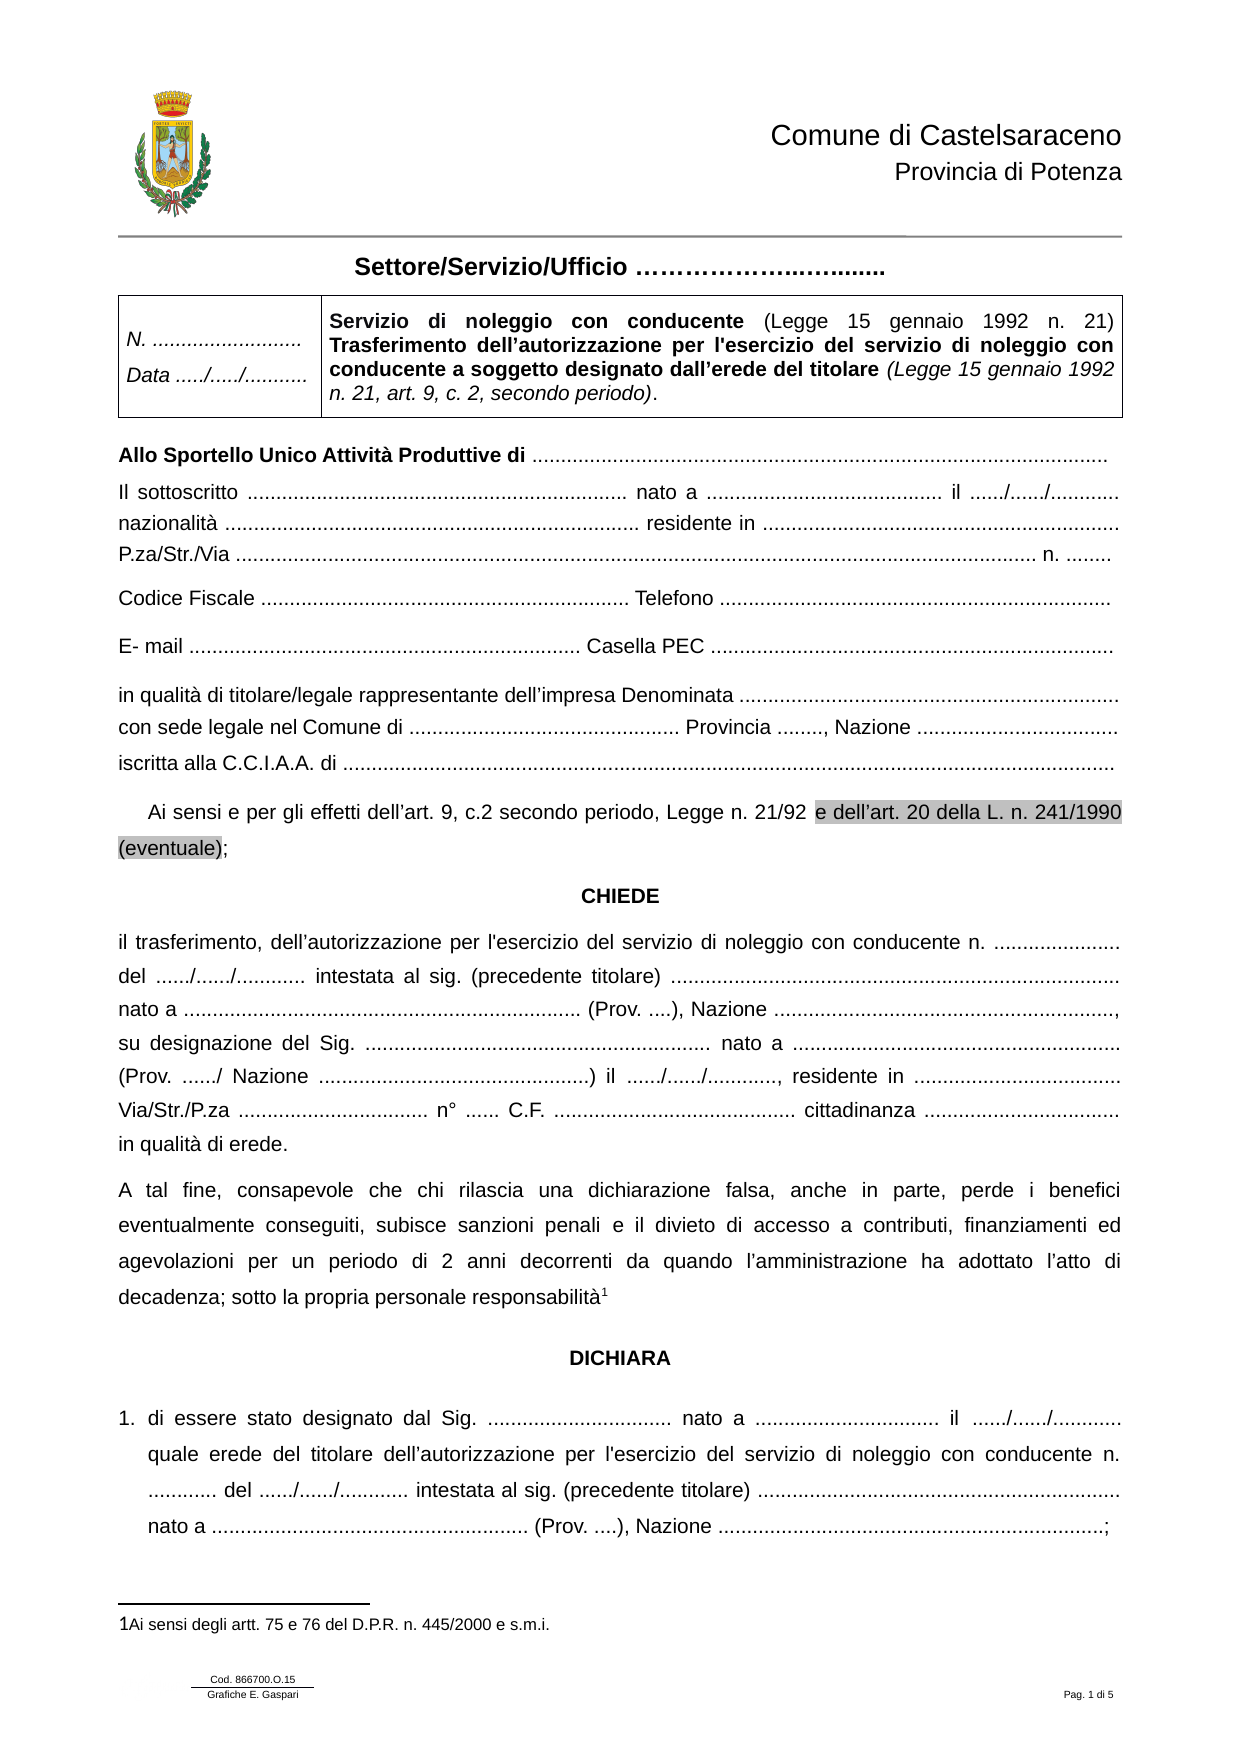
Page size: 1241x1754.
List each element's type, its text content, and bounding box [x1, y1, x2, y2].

subtitle DICHIARA [118, 1346, 1122, 1370]
text in qualità di titolare/legale rappresentante dell’impresa Denominata .................................................................. [118, 682, 1122, 706]
text con sede legale nel Comune di ............................................... Provincia ........, Nazione ................................... [118, 715, 1122, 739]
text Allo Sportello Unico Attività Produttive di .................................................................................................... [118, 443, 1122, 467]
text Comune di Castelsaraceno [224, 118, 1122, 152]
subtitle CHIEDE [118, 884, 1122, 908]
text E- mail .................................................................... Casella PEC ...................................................................... [118, 634, 1122, 658]
text Provincia di Potenza [224, 157, 1122, 185]
text Ai sensi e per gli effetti dell’art. 9, c.2 secondo periodo, Legge n. 21/92 e dell’art. 20 della L. n. 241/1990 (eventuale); [118, 800, 1122, 859]
text Codice Fiscale ................................................................ Telefono .................................................................... [118, 586, 1122, 609]
list di essere stato designato dal Sig. ................................ nato a ................................ il ....../....../............ quale erede del titolare dell’autorizzazione per l'esercizio del servizio di noleggio con conducente n. ............ del ....../....../............ intestata al sig. (precedente titolare) ............................................................... nato a ....................................................... (Prov. ....), Nazione ...................................................................; [118, 1406, 1122, 1538]
text Settore/Servizio/Ufficio ………………...…........ [118, 252, 1122, 281]
text iscritta alla C.C.I.A.A. di ...................................................................................................................................... [118, 751, 1122, 775]
subtitle il trasferimento, dell’autorizzazione per l'esercizio del servizio di noleggio con conducente n. ...................... del ....../....../............ intestata al sig. (precedente titolare) .............................................................................. nato a ..................................................................... (Prov. ....), Nazione ..........................................................., su designazione del Sig. ............................................................ nato a ......................................................... (Prov. ....../ Nazione ...............................................) il ....../....../............, residente in .................................... Via/Str./P.za ................................. n° ...... C.F. .......................................... cittadinanza .................................. in qualità di erede. [118, 930, 1122, 1155]
text Ai sensi degli artt. 75 e 76 del D.P.R. n. 445/2000 e s.m.i. [118, 1610, 1122, 1636]
table_header Servizio di noleggio con conducente (Legge 15 gennaio 1992 n. 21) Trasferimento dell’autorizzazione per l'esercizio del servizio di noleggio con conducente a soggetto designato dall’erede del titolare (Legge 15 gennaio 1992 n. 21, art. 9, c. 2, secondo periodo). [322, 296, 1122, 417]
table_header N. .......................... Data ...../...../........... [119, 296, 321, 417]
picture [122, 87, 224, 219]
text A tal fine, consapevole che chi rilascia una dichiarazione falsa, anche in parte, perde i benefici eventualmente conseguiti, subisce sanzioni penali e il divieto di accesso a contributi, finanziamenti ed agevolazioni per un periodo di 2 anni decorrenti da quando l’amministrazione ha adottato l’atto di decadenza; sotto la propria personale responsabilità [118, 1177, 1122, 1309]
text Il sottoscritto .................................................................. nato a ......................................... il ....../....../............ nazionalità ........................................................................ residente in .............................................................. P.za/Str./Via ........................................................................................................................................... n. ........ [118, 480, 1122, 566]
